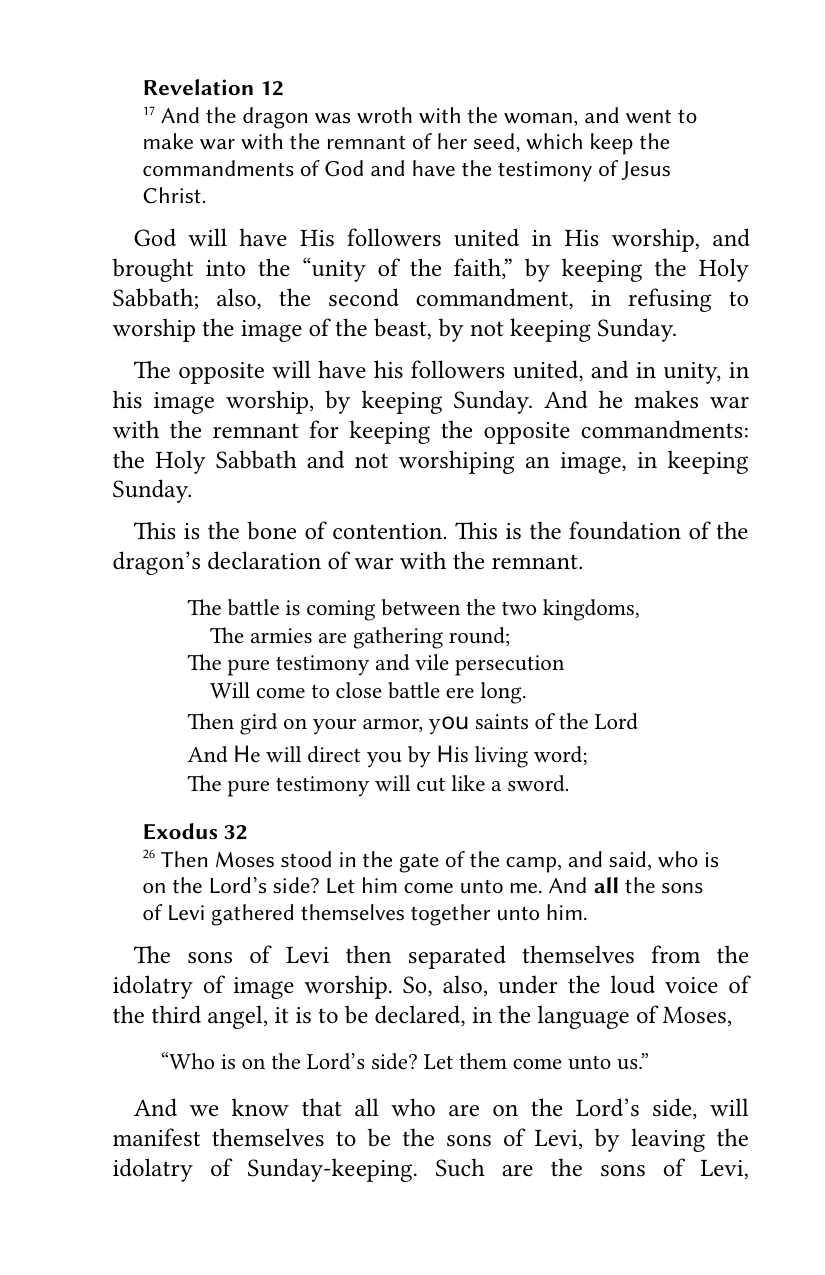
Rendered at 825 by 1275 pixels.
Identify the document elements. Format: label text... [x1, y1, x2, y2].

text Revelation 12 [142, 75, 750, 101]
text “Who is on the Lord’s side? Let them come unto us.” [142, 1049, 720, 1075]
text God will have His followers united in His worship, and brought into the “unity of the faith,” by keeping the Holy Sabbath; also, the second commandment, in refusing to worship the image of the beast, by not keeping Sunday. [112, 224, 750, 342]
text The battle is coming between the two kingdoms, [187, 595, 750, 621]
text Will come to close battle ere long. [187, 677, 750, 704]
text The pure testimony and vile persecution [187, 650, 750, 676]
text Then gird on your armor, you saints of the Lord [187, 705, 750, 736]
text The sons of Levi then separated themselves from the idolatry of image worship. So, also, under the loud voice of the third angel, it is to be declared, in the language of Moses, [112, 941, 750, 1030]
text 26 Then Moses stood in the gate of the camp, and said, who is on the Lord’s side? Let him come unto me. And all the sons of Levi gathered themselves together unto him. [142, 846, 720, 926]
text 17 And the dragon was wroth with the woman, and went to make war with the remnant of her seed, which keep the commandments of God and have the testimony of Jesus Christ. [142, 103, 720, 209]
text The opposite will have his followers united, and in unity, in his image worship, by keeping Sunday. And he makes war with the remnant for keeping the opposite commandments: the Holy Sabbath and not worshiping an image, in keeping Sunday. [112, 356, 750, 504]
text The pure testimony will cut like a sword. [187, 771, 750, 797]
text And we know that all who are on the Lord’s side, will manifest themselves to be the sons of Levi, by leaving the idolatry of Sunday-keeping. Such are the sons of Levi, [112, 1094, 750, 1182]
text This is the bone of contention. This is the foundation of the dragon’s declaration of war with the remnant. [112, 517, 750, 576]
text And He will direct you by His living word; [187, 738, 750, 769]
text The armies are gathering round; [187, 623, 750, 649]
text Exodus 32 [142, 819, 750, 845]
